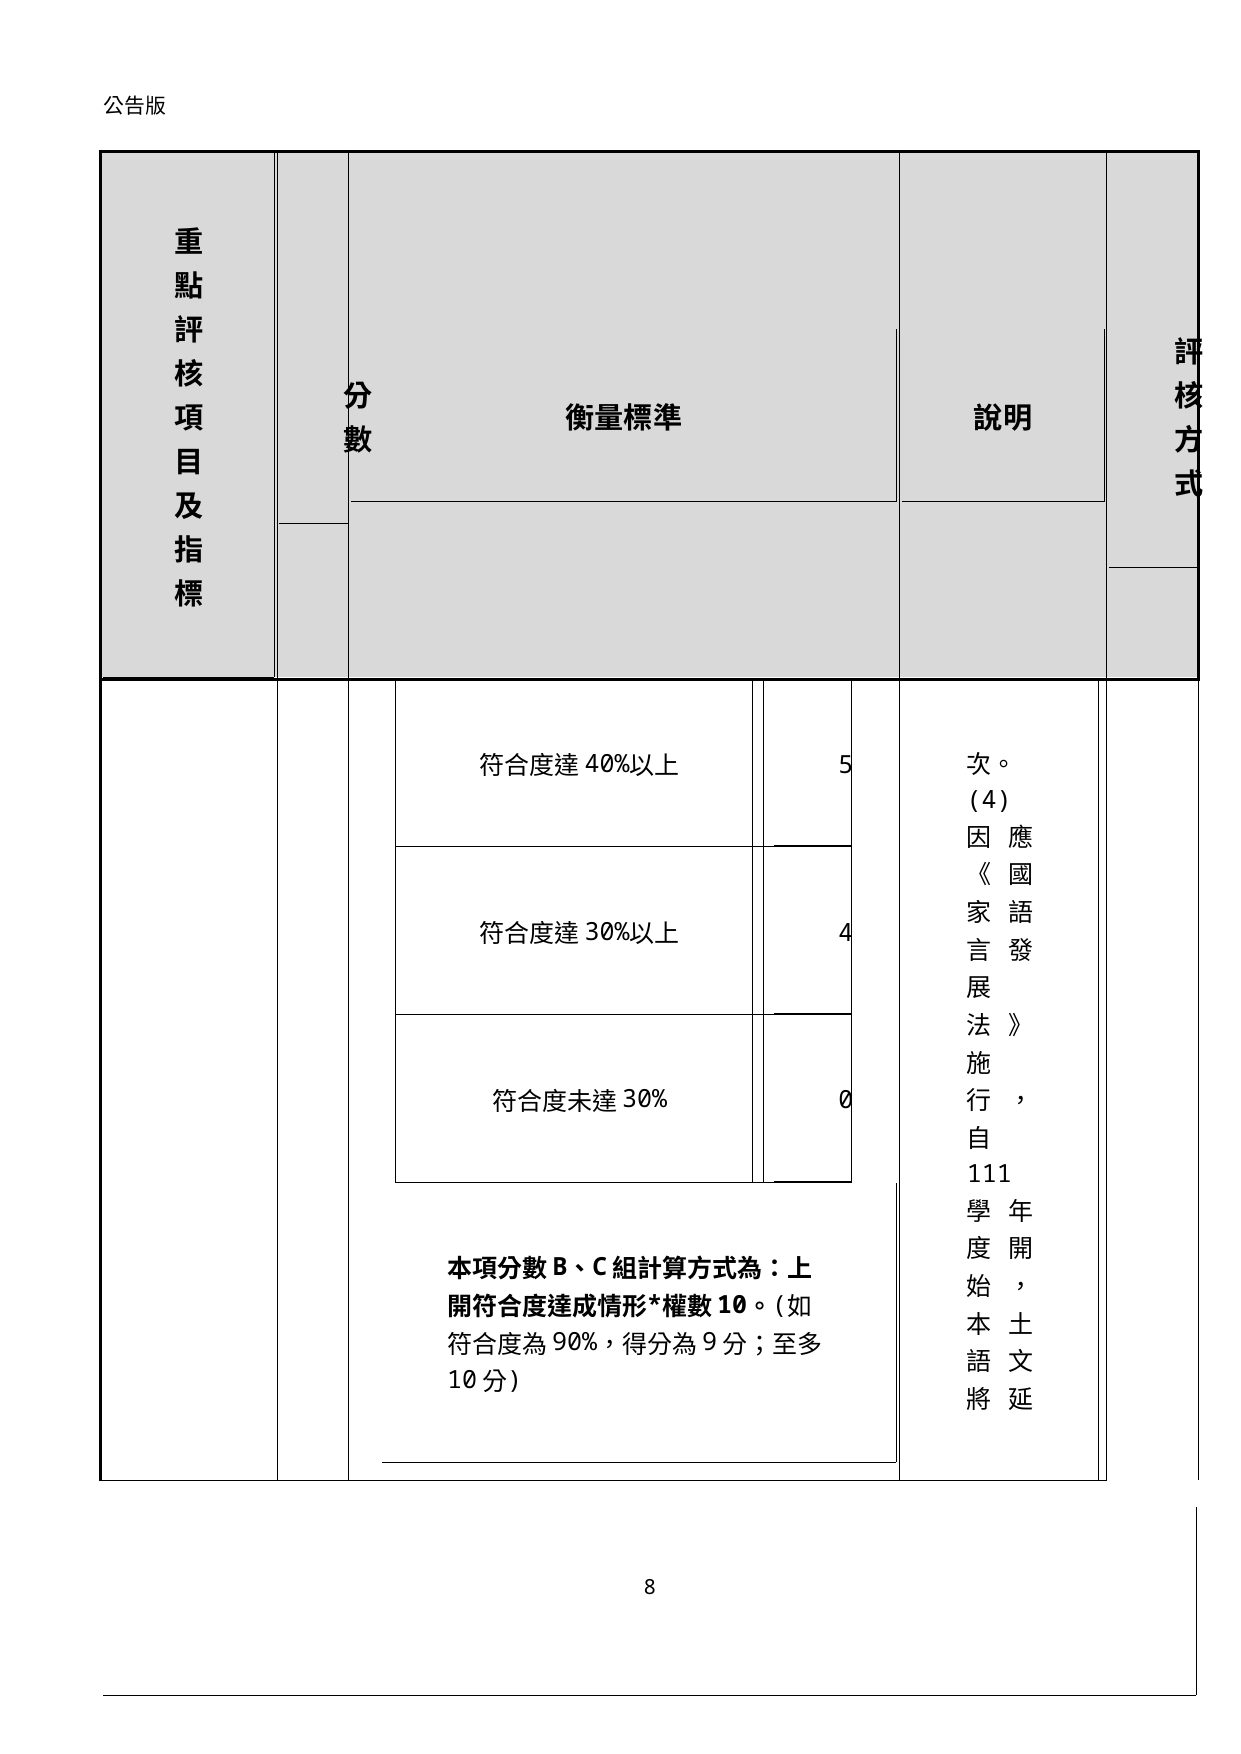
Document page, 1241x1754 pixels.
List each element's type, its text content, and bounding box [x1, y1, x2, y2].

table_cell 5 [764, 681, 851, 846]
table_cell (2)本會評核之教師係指以正式聘用之合格教師(不含兼任、代理、代課教師及實習老師等)。 (3)同一人員於不同級別通過不同腔調之客語能力認證，僅採計1次。 (4)因應《國家語言發展法》施行，自111學年度開始，本土語文將延伸到國、高中為必(選)修課程，爰將教師取得客語能力中高級以上(包含高級)認證情形納入通行語成效評核重點項目。 3.所在地客家人口比例，係以本會110年度全國客家人口暨語言調查結果為基準。 4.學生部分，係依據縣市政府教育單位提送截至113年12月高級中學以下學生人數為準，依本會截至113年度之客語能力各級認證通過情形(不含基礎級)進行勾核，依左列公式計算成績。 [900, 681, 1098, 1480]
table_cell [753, 681, 763, 846]
table_cell [753, 847, 763, 1014]
table_cell [102, 681, 277, 1480]
table_cell 教師通過客語能力認證比例，與所在地客家人口之比例符合度。 本項分數A組計算方式為： 本項分數B、C組計算方式為：上開符合度達成情形*權數10。(如符合度為90%，得分為9分；至多10分) 教師取得客語能力中高級以上認證情形(5分) 轄內高級中等學校以下學校，已有1名以上教師取得客語能力中高級以上(包含高級)認證學校，占所在地高級中等以下學校總校數之比例。(至多5分) A組:客語為主要通行語地區 ※上開二項評分合計值訂最低標準，倘得分未達9分者，不得列為特優；未達7分者，不得列為優等。 B組:轄內有客語為通行語地區 ※上開二項評分合計值訂最低標準，倘得分未達7分者，不得列為特優；未達5分者，不得列為優等。 C組:轄內無客語為通行語地區 ※本項評分不訂最低標準。 ※教師通過客語能力認證符合度較112年符合度增加5%額外加1分，5%以上每再增加3%再加1分，以此類推；惟加總分數不得超過15分。 (如較112年符合度增加5%，額外加1分；增加11%（5%+3%+3%），額外加3分) [349, 681, 899, 1480]
table_cell [1107, 681, 1198, 1480]
table_cell 4 [764, 847, 851, 1014]
table_cell 符合度未達30% [396, 1015, 752, 1182]
table_header 分數 [278, 153, 348, 677]
table_header 說明 [900, 153, 1106, 677]
table_cell 15 [278, 681, 348, 1480]
table_cell 符合度達30%以上 [396, 847, 752, 1014]
table_header 衡量標準 [349, 153, 899, 677]
table_header 重點評核項目及指標 [102, 153, 274, 677]
table_header 評核 方式 [1107, 153, 1197, 677]
table_cell 0 [764, 1015, 851, 1182]
table_cell 符合度達40%以上 [396, 681, 752, 846]
table_cell [753, 1015, 763, 1182]
